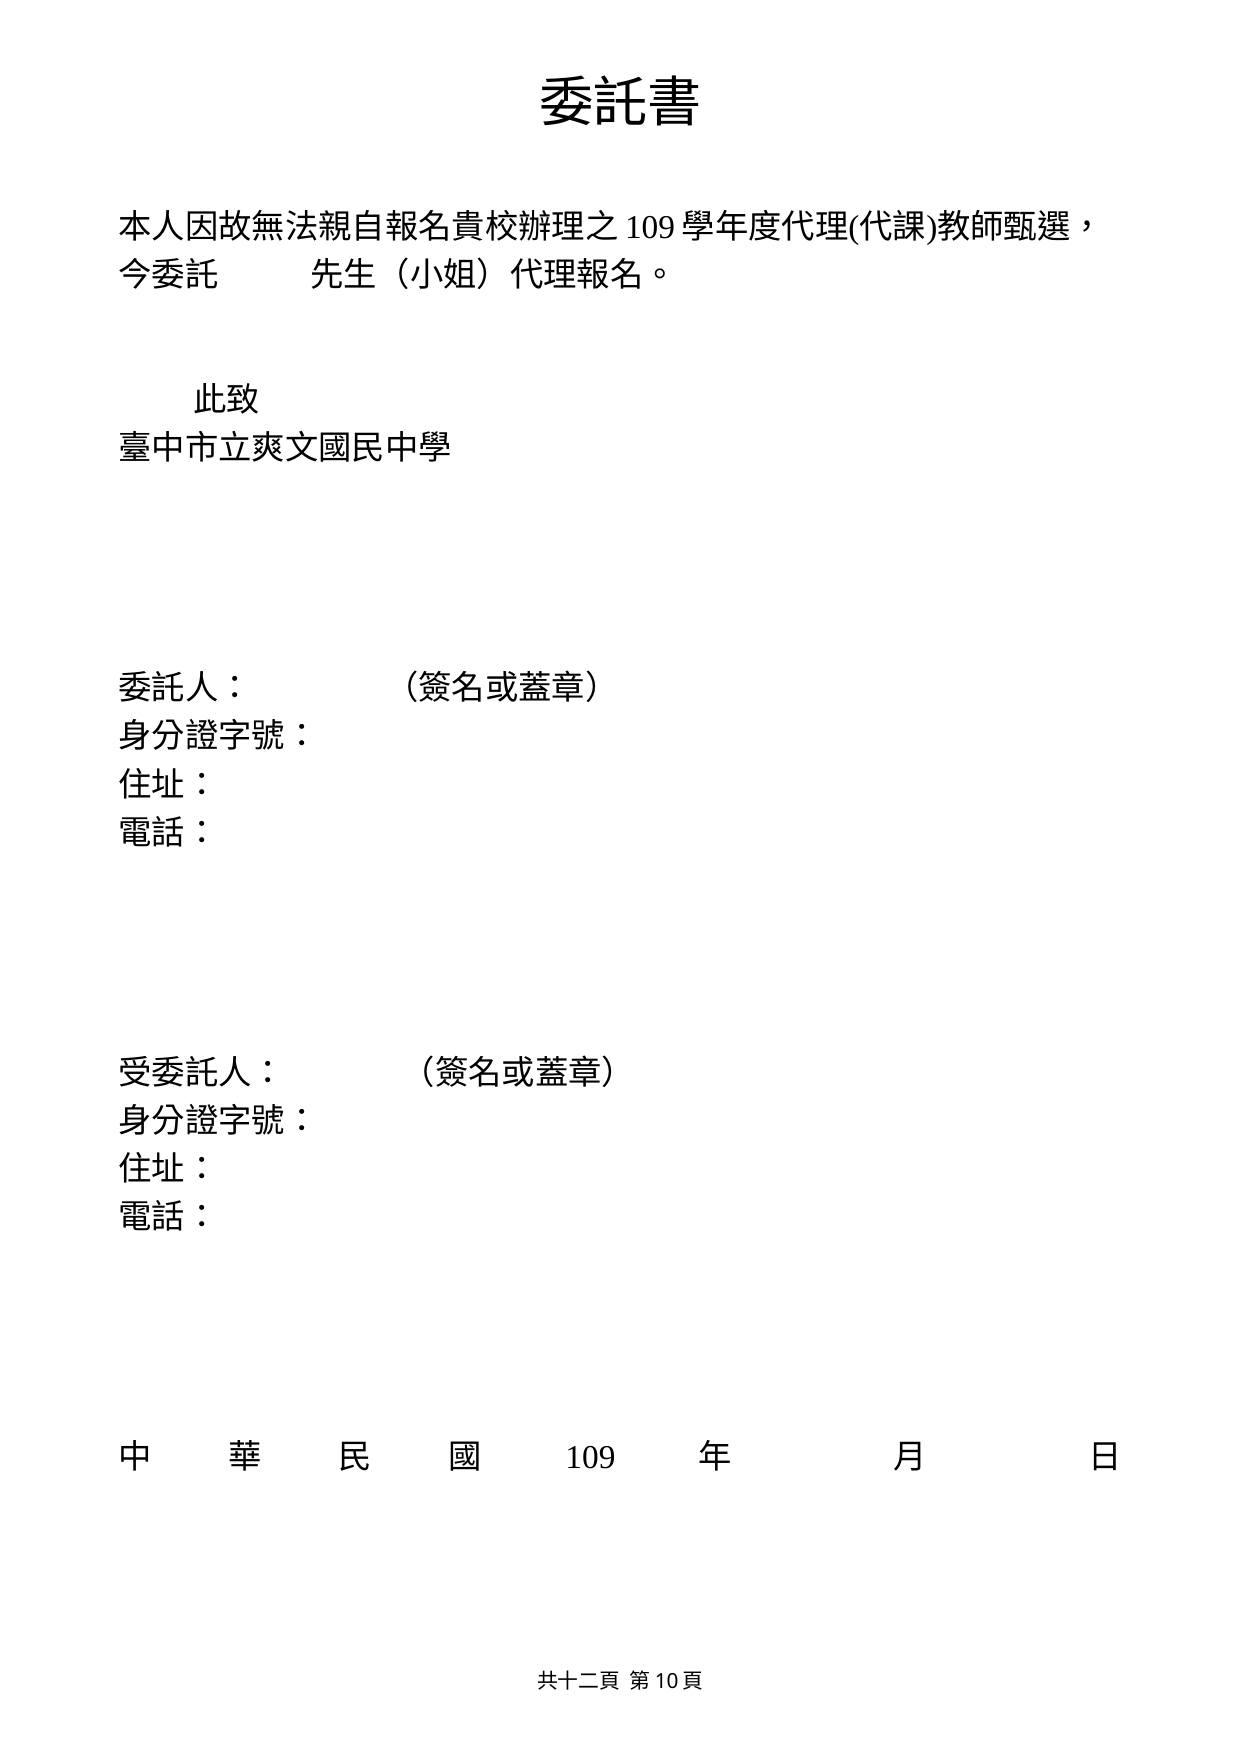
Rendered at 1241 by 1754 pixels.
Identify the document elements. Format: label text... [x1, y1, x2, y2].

text 身分證字號： [118, 709, 1122, 757]
text 住址： [118, 1142, 1122, 1190]
text 電話： [118, 806, 1122, 854]
text 電話： [118, 1190, 1122, 1238]
text 受委託人： （簽名或蓋章） [118, 1046, 1122, 1094]
text 委託書 [118, 59, 1122, 137]
text 臺中市立爽文國民中學 [118, 421, 1122, 469]
text 身分證字號： [118, 1094, 1122, 1142]
text 委託人： （簽名或蓋章） [118, 661, 1122, 709]
text 此致 [118, 373, 1122, 421]
text 本人因故無法親自報名貴校辦理之109學年度代理(代課)教師甄選， [118, 200, 1122, 248]
text 住址： [118, 757, 1122, 806]
text 中華民國109年 月 日 [118, 1430, 1122, 1478]
text 今委託 先生（小姐）代理報名。 [118, 248, 1122, 296]
